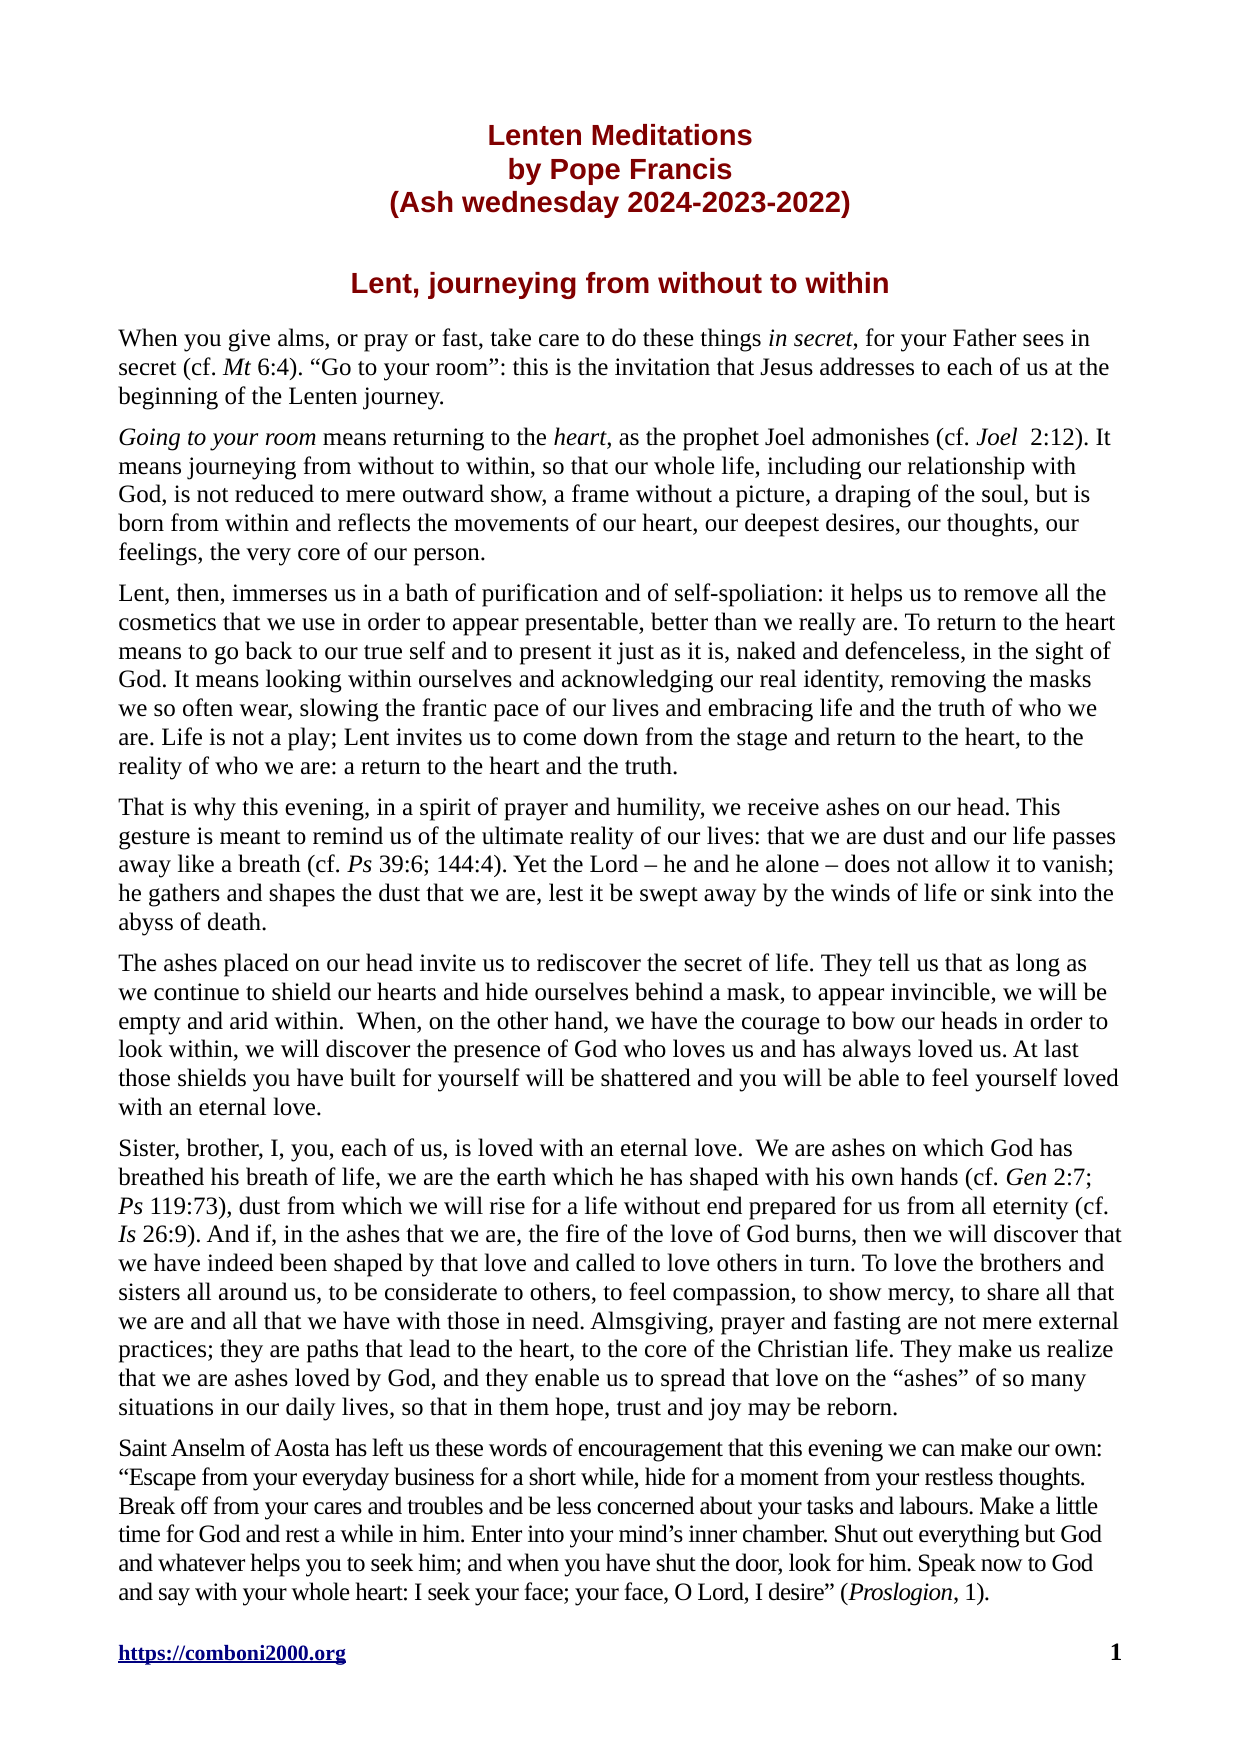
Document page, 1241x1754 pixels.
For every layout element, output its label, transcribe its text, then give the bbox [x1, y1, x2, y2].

text Saint Anselm of Aosta has left us these words of encouragement that this evening we can make our own: “Escape from your everyday business for a short while, hide for a moment from your restless thoughts. Break off from your cares and troubles and be less concerned about your tasks and labours. Make a little time for God and rest a while in him. Enter into your mind’s inner chamber. Shut out everything but God and whatever helps you to seek him; and when you have shut the door, look for him. Speak now to God and say with your whole heart: I seek your face; your face, O Lord, I desire” (Proslogion, 1). [118, 1433, 1122, 1606]
text Sister, brother, I, you, each of us, is loved with an eternal love. We are ashes on which God has breathed his breath of life, we are the earth which he has shaped with his own hands (cf. Gen 2:7; Ps 119:73), dust from which we will rise for a life without end prepared for us from all eternity (cf. Is 26:9). And if, in the ashes that we are, the fire of the love of God burns, then we will discover that we have indeed been shaped by that love and called to love others in turn. To love the brothers and sisters all around us, to be considerate to others, to feel compassion, to show mercy, to share all that we are and all that we have with those in need. Almsgiving, prayer and fasting are not mere external practices; they are paths that lead to the heart, to the core of the Christian life. They make us realize that we are ashes loved by God, and they enable us to spread that love on the “ashes” of so many situations in our daily lives, so that in them hope, trust and joy may be reborn. [118, 1133, 1122, 1421]
text The ashes placed on our head invite us to rediscover the secret of life. They tell us that as long as we continue to shield our hearts and hide ourselves behind a mask, to appear invincible, we will be empty and arid within. When, on the other hand, we have the courage to bow our heads in order to look within, we will discover the presence of God who loves us and has always loved us. At last those shields you have built for yourself will be shattered and you will be able to feel yourself loved with an eternal love. [118, 948, 1122, 1121]
text That is why this evening, in a spirit of prayer and humility, we receive ashes on our head. This gesture is meant to remind us of the ultimate reality of our lives: that we are dust and our life passes away like a breath (cf. Ps 39:6; 144:4). Yet the Lord – he and he alone – does not allow it to vanish; he gathers and shapes the dust that we are, lest it be swept away by the winds of life or sink into the abyss of death. [118, 792, 1122, 936]
subtitle Lent, journeying from without to within [118, 266, 1122, 299]
subtitle Lenten Meditations by Pope Francis (Ash wednesday 2024-2023-2022) [118, 118, 1122, 219]
text Lent, then, immerses us in a bath of purification and of self-spoliation: it helps us to remove all the cosmetics that we use in order to appear presentable, better than we really are. To return to the heart means to go back to our true self and to present it just as it is, naked and defenceless, in the sight of God. It means looking within ourselves and acknowledging our real identity, removing the masks we so often wear, slowing the frantic pace of our lives and embracing life and the truth of who we are. Life is not a play; Lent invites us to come down from the stage and return to the heart, to the reality of who we are: a return to the heart and the truth. [118, 578, 1122, 779]
text When you give alms, or pray or fast, take care to do these things in secret, for your Father sees in secret (cf. Mt 6:4). “Go to your room”: this is the invitation that Jesus addresses to each of us at the beginning of the Lenten journey. [118, 323, 1122, 409]
text Going to your room means returning to the heart, as the prophet Joel admonishes (cf. Joel 2:12). It means journeying from without to within, so that our whole life, including our relationship with God, is not reduced to mere outward show, a frame without a picture, a draping of the soul, but is born from within and reflects the movements of our heart, our deepest desires, our thoughts, our feelings, the very core of our person. [118, 422, 1122, 566]
